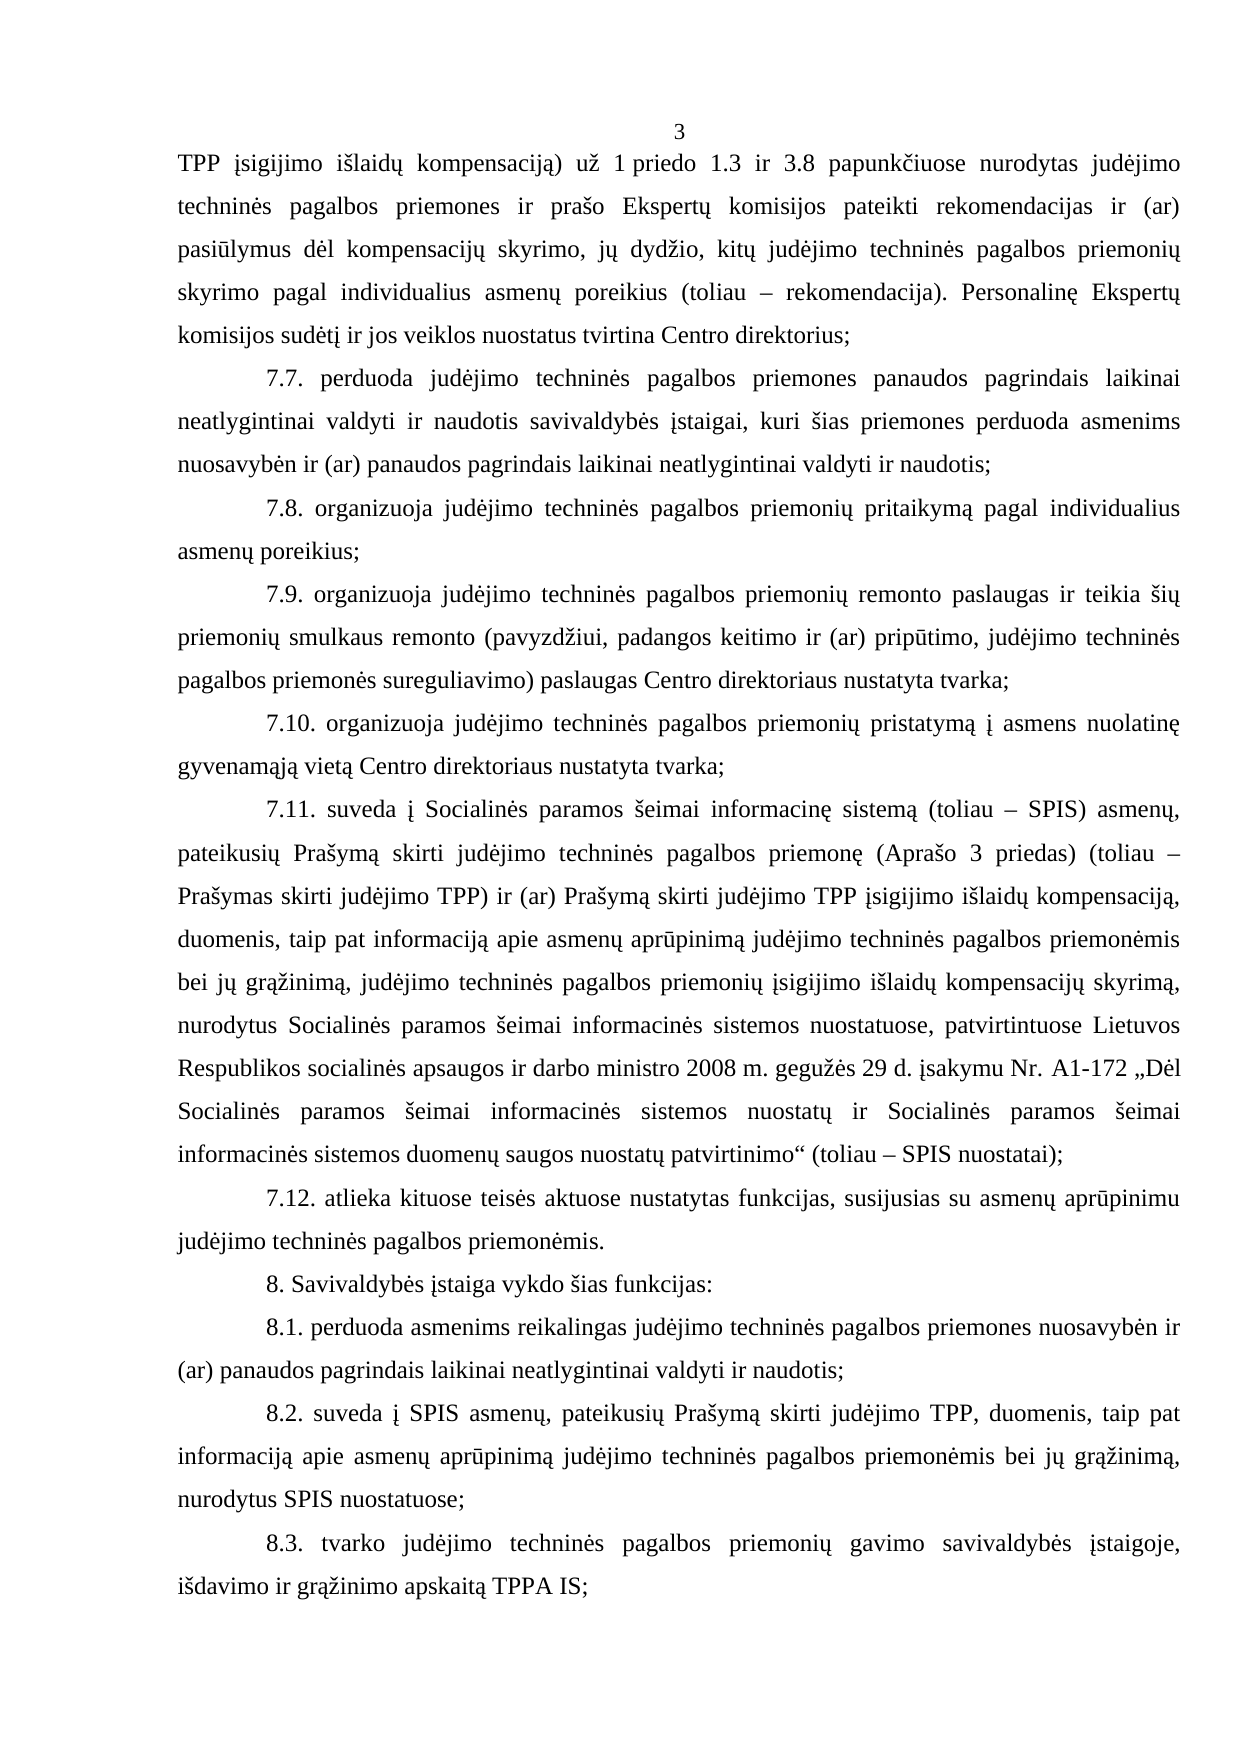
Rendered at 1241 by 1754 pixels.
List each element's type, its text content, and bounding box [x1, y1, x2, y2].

text 8. Savivaldybės įstaiga vykdo šias funkcijas: [177, 1269, 1181, 1298]
text 7.11. suveda į Socialinės paramos šeimai informacinę sistemą (toliau – SPIS) asmenų, pateikusių Prašymą skirti judėjimo techninės pagalbos priemonę (Aprašo 3 priedas) (toliau – Prašymas skirti judėjimo TPP) ir (ar) Prašymą skirti judėjimo TPP įsigijimo išlaidų kompensaciją, duomenis, taip pat informaciją apie asmenų aprūpinimą judėjimo techninės pagalbos priemonėmis bei jų grąžinimą, judėjimo techninės pagalbos priemonių įsigijimo išlaidų kompensacijų skyrimą, nurodytus Socialinės paramos šeimai informacinės sistemos nuostatuose, patvirtintuose Lietuvos Respublikos socialinės apsaugos ir darbo ministro 2008 m. gegužės 29 d. įsakymu Nr. A1-172 „Dėl Socialinės paramos šeimai informacinės sistemos nuostatų ir Socialinės paramos šeimai informacinės sistemos duomenų saugos nuostatų patvirtinimo“ (toliau – SPIS nuostatai); [177, 794, 1181, 1168]
text 7.9. organizuoja judėjimo techninės pagalbos priemonių remonto paslaugas ir teikia šių priemonių smulkaus remonto (pavyzdžiui, padangos keitimo ir (ar) pripūtimo, judėjimo techninės pagalbos priemonės sureguliavimo) paslaugas Centro direktoriaus nustatyta tvarka; [177, 579, 1181, 694]
text 8.1. perduoda asmenims reikalingas judėjimo techninės pagalbos priemones nuosavybėn ir (ar) panaudos pagrindais laikinai neatlygintinai valdyti ir naudotis; [177, 1312, 1181, 1384]
text 7.8. organizuoja judėjimo techninės pagalbos priemonių pritaikymą pagal individualius asmenų poreikius; [177, 493, 1181, 564]
text TPP įsigijimo išlaidų kompensaciją) už 1 priedo 1.3 ir 3.8 papunkčiuose nurodytas judėjimo techninės pagalbos priemones ir prašo Ekspertų komisijos pateikti rekomendacijas ir (ar) pasiūlymus dėl kompensacijų skyrimo, jų dydžio, kitų judėjimo techninės pagalbos priemonių skyrimo pagal individualius asmenų poreikius (toliau – rekomendacija). Personalinę Ekspertų komisijos sudėtį ir jos veiklos nuostatus tvirtina Centro direktorius; [177, 148, 1181, 349]
text 7.7. perduoda judėjimo techninės pagalbos priemones panaudos pagrindais laikinai neatlygintinai valdyti ir naudotis savivaldybės įstaigai, kuri šias priemones perduoda asmenims nuosavybėn ir (ar) panaudos pagrindais laikinai neatlygintinai valdyti ir naudotis; [177, 363, 1181, 478]
text 7.12. atlieka kituose teisės aktuose nustatytas funkcijas, susijusias su asmenų aprūpinimu judėjimo techninės pagalbos priemonėmis. [177, 1183, 1181, 1254]
text 7.10. organizuoja judėjimo techninės pagalbos priemonių pristatymą į asmens nuolatinę gyvenamąją vietą Centro direktoriaus nustatyta tvarka; [177, 708, 1181, 780]
text 8.3. tvarko judėjimo techninės pagalbos priemonių gavimo savivaldybės įstaigoje, išdavimo ir grąžinimo apskaitą TPPA IS; [177, 1528, 1181, 1599]
text 8.2. suveda į SPIS asmenų, pateikusių Prašymą skirti judėjimo TPP, duomenis, taip pat informaciją apie asmenų aprūpinimą judėjimo techninės pagalbos priemonėmis bei jų grąžinimą, nurodytus SPIS nuostatuose; [177, 1398, 1181, 1513]
